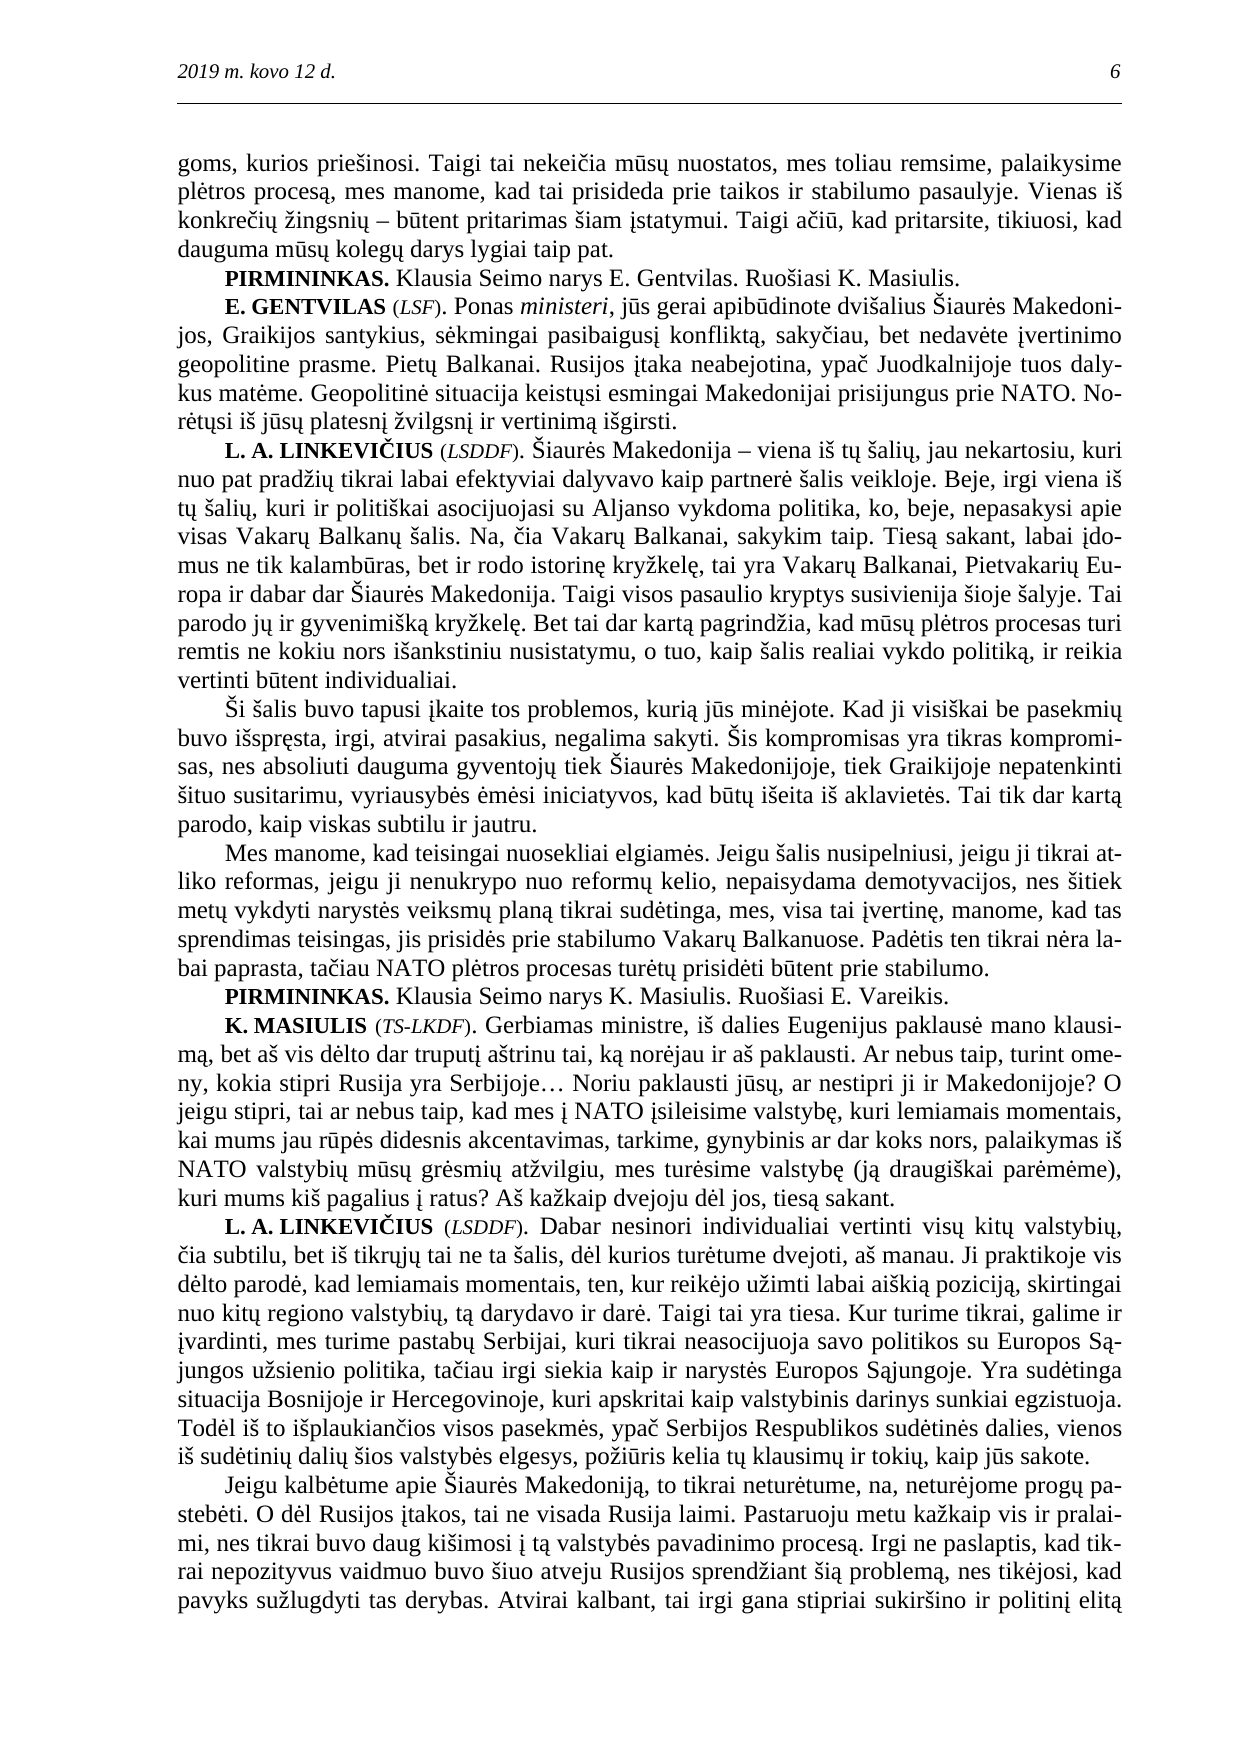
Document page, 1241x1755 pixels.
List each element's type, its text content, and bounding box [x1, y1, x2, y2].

text L. A. LINKEVIČIUS (LSDDF). Šiau­rės Ma­ke­do­ni­ja – vie­na iš tų ša­lių, jau ne­kar­to­siu, ku­ri nuo pat pra­džių tik­rai la­bai efek­ty­viai da­ly­va­vo kaip part­ne­rė ša­lis veik­lo­je. Be­je, ir­gi vie­na iš tų ša­lių, ku­ri ir po­li­tiš­kai aso­ci­juo­ja­si su Al­jan­so vyk­do­ma po­li­ti­ka, ko, be­je, ne­pa­sa­ky­si apie vi­sas Va­ka­rų Bal­ka­nų ša­lis. Na, čia Va­ka­rų Bal­ka­nai, sa­ky­kim taip. Tie­są sa­kant, la­bai įdo­mus ne tik ka­lam­bū­ras, bet ir ro­do is­to­ri­nę kryž­ke­lę, tai yra Va­ka­rų Bal­ka­nai, Piet­va­ka­rių Eu­ro­pa ir da­bar dar Šiau­rės Ma­ke­do­ni­ja. Tai­gi vi­sos pa­sau­lio kryp­tys su­si­vie­ni­ja šio­je ša­ly­je. Tai pa­ro­do jų ir gy­ve­ni­miš­ką kryž­ke­lę. Bet tai dar kar­tą pa­grin­džia, kad mū­sų plėt­ros pro­ce­sas tu­ri rem­tis ne ko­kiu nors iš­anks­ti­niu nu­si­sta­ty­mu, o tuo, kaip ša­lis re­a­liai vyk­do po­li­ti­ką, ir rei­kia ver­tin­ti bū­tent in­di­vi­du­a­liai. [177, 435, 1122, 694]
text E. GENTVILAS (LSF). Po­nas mi­nis­te­ri, jūs ge­rai api­bū­di­no­te dvi­ša­lius Šiau­rės Ma­ke­do­ni­jos, Grai­ki­jos san­ty­kius, sėk­min­gai pa­si­bai­gu­sį kon­flik­tą, sa­ky­čiau, bet ne­da­vė­te įver­ti­ni­mo ge­o­po­li­ti­ne pras­me. Pie­tų Bal­ka­nai. Ru­si­jos įta­ka ne­abe­jo­ti­na, ypač Juod­kal­ni­jo­je tuos da­ly­kus ma­tė­me. Ge­o­po­li­ti­nė si­tu­a­ci­ja keis­tų­si es­min­gai Ma­ke­do­ni­jai pri­si­jun­gus prie NATO. No­rė­tų­si iš jū­sų pla­tes­nį žvilgs­nį ir ver­ti­ni­mą iš­girs­ti. [177, 291, 1122, 435]
text Mes ma­no­me, kad tei­sin­gai nuo­sek­liai el­gia­mės. Jei­gu ša­lis nu­si­pel­niu­si, jei­gu ji tik­rai at­li­ko re­for­mas, jei­gu ji ne­nu­kry­po nuo re­for­mų ke­lio, ne­pai­sy­da­ma de­mo­ty­va­ci­jos, nes ši­tiek me­tų vyk­dy­ti na­rys­tės veiks­mų pla­ną tik­rai su­dė­tin­ga, mes, vi­sa tai įver­ti­nę, ma­no­me, kad tas spren­di­mas tei­sin­gas, jis pri­si­dės prie sta­bi­lu­mo Va­ka­rų Bal­ka­nuo­se. Pa­dė­tis ten tik­rai nė­ra la­bai pa­pras­ta, ta­čiau NATO plėt­ros pro­ce­sas tu­rė­tų pri­si­dė­ti bū­tent prie sta­bi­lu­mo. [177, 838, 1122, 981]
text goms, ku­rios prie­ši­no­si. Tai­gi tai ne­kei­čia mū­sų nuo­sta­tos, mes to­liau rem­si­me, pa­lai­ky­si­me plėt­ros pro­ce­są, mes ma­no­me, kad tai pri­si­de­da prie tai­kos ir sta­bi­lu­mo pa­sau­ly­je. Vie­nas iš kon­kre­čių žings­nių – bū­tent pri­ta­ri­mas šiam įsta­ty­mui. Tai­gi ačiū, kad pri­tar­si­te, ti­kiuo­si, kad dau­gu­ma mū­sų ko­le­gų da­rys ly­giai taip pat. [177, 148, 1122, 263]
text PIRMININKAS. Klau­sia Sei­mo na­rys E. Gent­vi­las. Ruo­šia­si K. Ma­siu­lis. [177, 263, 1122, 291]
text Jei­gu kal­bė­tu­me apie Šiau­rės Ma­ke­do­ni­ją, to tik­rai ne­tu­rė­tu­me, na, ne­tu­rė­jo­me pro­gų pa­ste­bė­ti. O dėl Ru­si­jos įta­kos, tai ne vi­sa­da Ru­si­ja lai­mi. Pas­ta­ruo­ju me­tu kaž­kaip vis ir pra­lai­mi, nes tik­rai bu­vo daug ki­ši­mo­si į tą vals­ty­bės pa­va­di­ni­mo pro­ce­są. Ir­gi ne pa­slap­tis, kad tik­rai ne­po­zi­ty­vus vaid­muo bu­vo šiuo at­ve­ju Ru­si­jos spren­džiant šią pro­ble­mą, nes ti­kė­jo­si, kad pa­vyks suž­lug­dy­ti tas de­ry­bas. At­vi­rai kal­bant, tai ir­gi ga­na stip­riai su­kir­ši­no ir po­li­ti­nį eli­tą [177, 1470, 1122, 1614]
text K. MASIULIS (TS-LKDF). Ger­bia­mas mi­nist­re, iš da­lies Eu­ge­ni­jus pa­klau­sė ma­no klau­si­mą, bet aš vis dėl­to dar tru­pu­tį ašt­ri­nu tai, ką no­rė­jau ir aš pa­klaus­ti. Ar ne­bus taip, tu­rint ome­ny, ko­kia stip­ri Ru­si­ja yra Ser­bi­jo­je… No­riu pa­klaus­ti jū­sų, ar ne­stip­ri ji ir Ma­ke­do­ni­jo­je? O jei­gu stip­ri, tai ar ne­bus taip, kad mes į NATO įsi­lei­si­me vals­ty­bę, ku­ri le­mia­mais mo­men­tais, kai mums jau rū­pės di­des­nis ak­cen­ta­vi­mas, tar­ki­me, gy­ny­bi­nis ar dar koks nors, pa­lai­ky­mas iš NATO vals­ty­bių mū­sų grės­mių at­žvil­giu, mes tu­rė­si­me vals­ty­bę (ją drau­giš­kai pa­rė­mė­me), ku­ri mums kiš pa­ga­lius į ra­tus? Aš kaž­kaip dve­jo­ju dėl jos, tie­są sa­kant. [177, 1010, 1122, 1211]
text L. A. LINKEVIČIUS (LSDDF). Da­bar ne­si­no­ri in­di­vi­du­a­liai ver­tin­ti vi­sų ki­tų vals­ty­bių, čia sub­ti­lu, bet iš tik­rų­jų tai ne ta ša­lis, dėl ku­rios tu­rė­tu­me dve­jo­ti, aš ma­nau. Ji prak­ti­ko­je vis dėl­to pa­ro­dė, kad le­mia­mais mo­men­tais, ten, kur rei­kė­jo už­im­ti la­bai aiš­kią po­zi­ci­ją, skir­tin­gai nuo ki­tų re­gio­no vals­ty­bių, tą da­ry­da­vo ir da­rė. Tai­gi tai yra tie­sa. Kur tu­ri­me tik­rai, ga­li­me ir įvar­din­ti, mes tu­ri­me pa­sta­bų Ser­bi­jai, ku­ri tik­rai ne­aso­ci­juo­ja sa­vo po­li­ti­kos su Eu­ro­pos Są­jun­gos už­sie­nio po­li­ti­ka, ta­čiau ir­gi sie­kia kaip ir na­rys­tės Eu­ro­pos Są­jun­go­je. Yra su­dė­tin­ga si­tu­a­ci­ja Bos­ni­jo­je ir Her­ce­go­vi­no­je, ku­ri ap­skri­tai kaip vals­ty­bi­nis da­ri­nys sun­kiai eg­zis­tuo­ja. To­dėl iš to iš­plau­kian­čios vi­sos pa­sek­mės, ypač Ser­bi­jos Res­pub­li­kos su­dė­ti­nės da­lies, vie­nos iš su­dė­ti­nių da­lių šios vals­ty­bės el­ge­sys, po­žiū­ris ke­lia tų klau­si­mų ir to­kių, kaip jūs sa­ko­te. [177, 1211, 1122, 1470]
text Ši ša­lis bu­vo ta­pu­si įkai­te tos pro­ble­mos, ku­rią jūs mi­nė­jo­te. Kad ji vi­siš­kai be pa­sek­mių bu­vo iš­spręs­ta, ir­gi, at­vi­rai pa­sa­kius, ne­ga­li­ma sa­ky­ti. Šis kom­pro­mi­sas yra tik­ras kom­pro­mi­sas, nes ab­so­liu­ti dau­gu­ma gy­ven­to­jų tiek Šiau­rės Ma­ke­do­ni­jo­je, tiek Grai­ki­jo­je ne­pa­ten­kin­ti ši­tuo su­si­ta­ri­mu, vy­riau­sy­bės ėmė­si ini­cia­ty­vos, kad bū­tų iš­ei­ta iš ak­la­vie­tės. Tai tik dar kar­tą pa­ro­do, kaip vis­kas sub­ti­lu ir jaut­ru. [177, 694, 1122, 838]
text PIRMININKAS. Klau­sia Sei­mo na­rys K. Ma­siu­lis. Ruo­šia­si E. Va­rei­kis. [177, 981, 1122, 1010]
